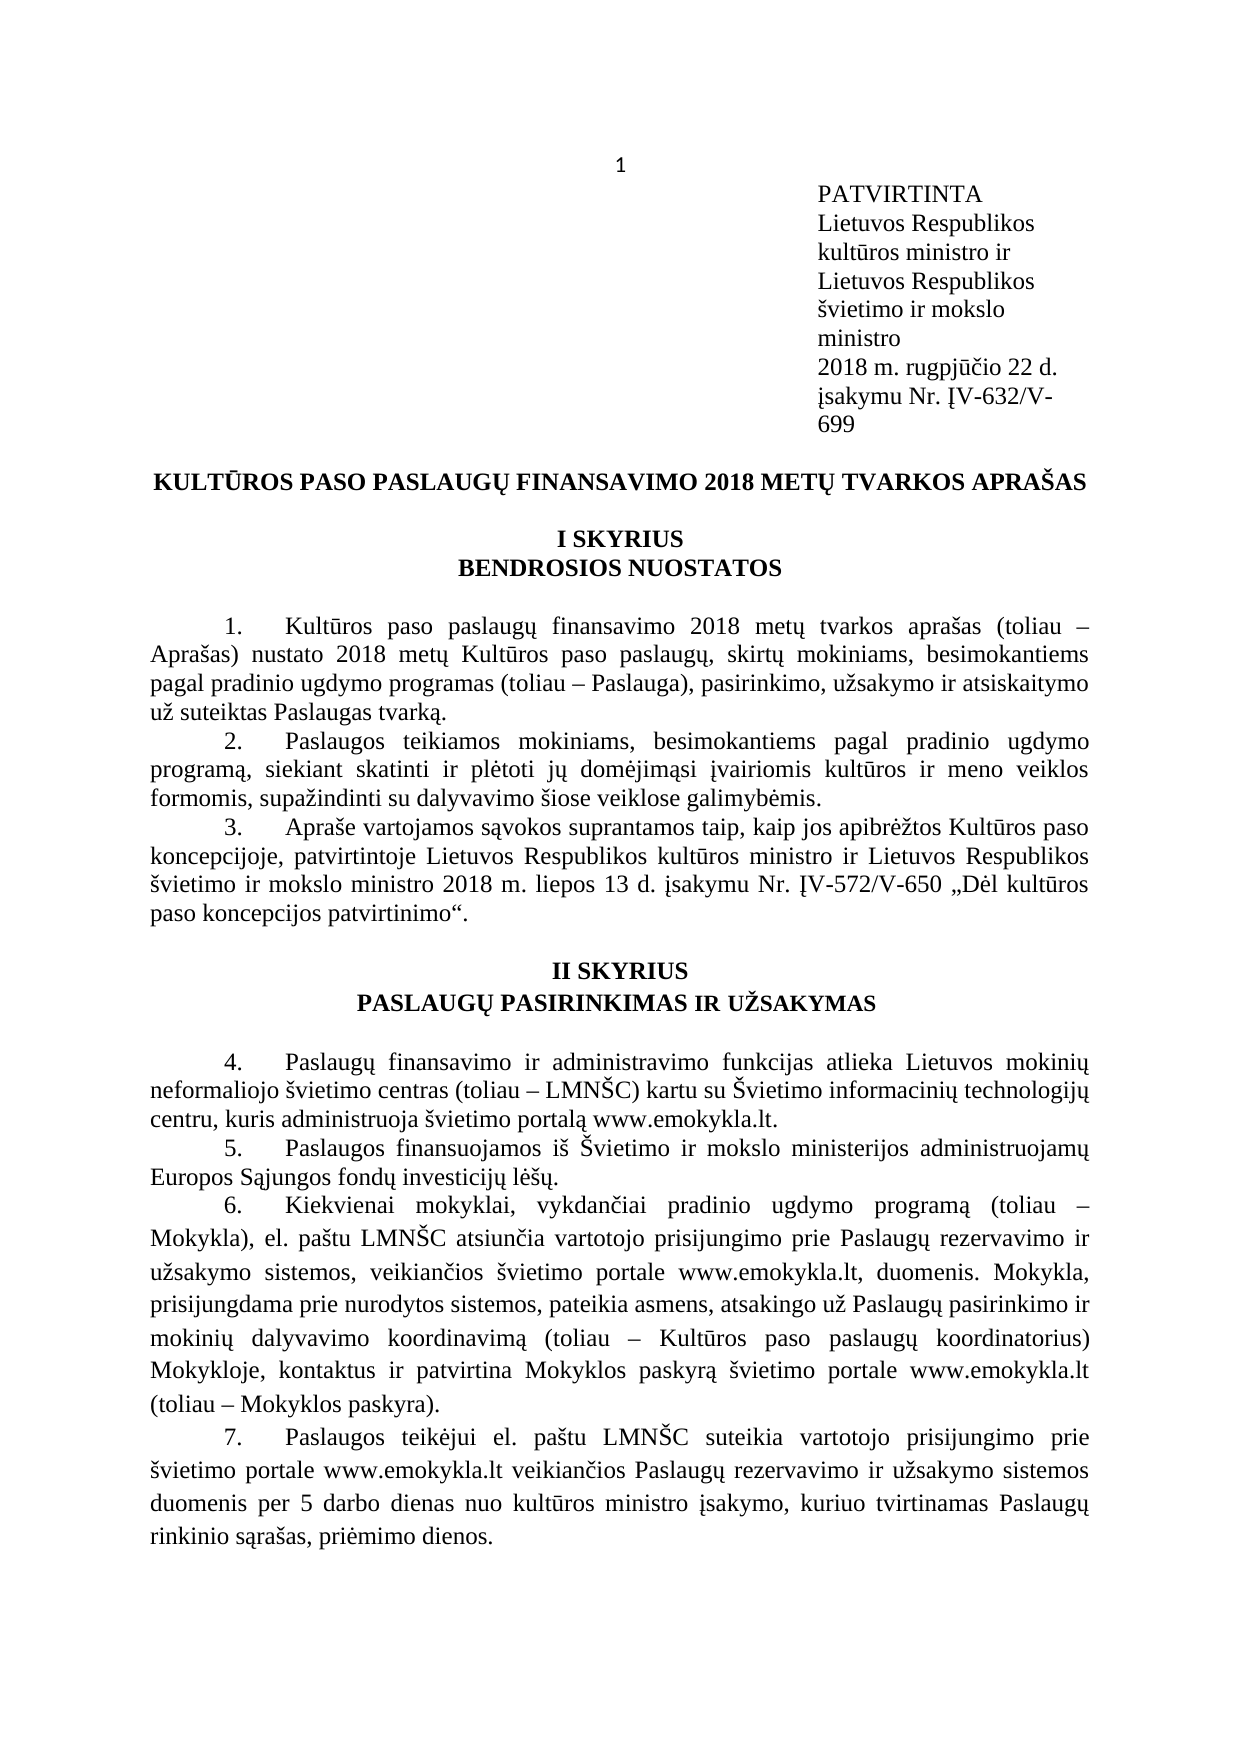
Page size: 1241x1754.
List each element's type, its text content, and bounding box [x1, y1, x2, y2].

text 5. Paslaugos finansuojamos iš Švietimo ir mokslo ministerijos administruojamų Europos Sąjungos fondų investicijų lėšų. [150, 1133, 1090, 1191]
text KULTŪROS PASO PASLAUGŲ FINANSAVIMO 2018 METŲ TVARKOS APRAŠAS [150, 467, 1090, 496]
text PASLAUGŲ PASIRINKIMAS ir užsakymas [150, 984, 1090, 1018]
text 2. Paslaugos teikiamos mokiniams, besimokantiems pagal pradinio ugdymo programą, siekiant skatinti ir plėtoti jų domėjimąsi įvairiomis kultūros ir meno veiklos formomis, supažindinti su dalyvavimo šiose veiklose galimybėmis. [150, 726, 1090, 812]
text BENDROSIOS NUOSTATOS [150, 553, 1090, 582]
text PATVIRTINTA [682, 179, 1090, 208]
text 3. Apraše vartojamos sąvokos suprantamos taip, kaip jos apibrėžtos Kultūros paso koncepcijoje, patvirtintoje Lietuvos Respublikos kultūros ministro ir Lietuvos Respublikos švietimo ir mokslo ministro 2018 m. liepos 13 d. įsakymu Nr. ĮV-572/V-650 „Dėl kultūros paso koncepcijos patvirtinimo“. [150, 812, 1090, 927]
text I SKYRIUS [150, 524, 1090, 553]
text 6. Kiekvienai mokyklai, vykdančiai pradinio ugdymo programą (toliau – Mokykla), el. paštu LMNŠC atsiunčia vartotojo prisijungimo prie Paslaugų rezervavimo ir užsakymo sistemos, veikiančios švietimo portale www.emokykla.lt, duomenis. Mokykla, prisijungdama prie nurodytos sistemos, pateikia asmens, atsakingo už Paslaugų pasirinkimo ir mokinių dalyvavimo koordinavimą (toliau – Kultūros paso paslaugų koordinatorius) Mokykloje, kontaktus ir patvirtina Mokyklos paskyrą švietimo portale www.emokykla.lt (toliau – Mokyklos paskyra). [150, 1191, 1090, 1417]
text Lietuvos Respublikos kultūros ministro ir Lietuvos Respublikos švietimo ir mokslo ministro [817, 208, 1090, 352]
text 7. Paslaugos teikėjui el. paštu LMNŠC suteikia vartotojo prisijungimo prie švietimo portale www.emokykla.lt veikiančios Paslaugų rezervavimo ir užsakymo sistemos duomenis per 5 darbo dienas nuo kultūros ministro įsakymo, kuriuo tvirtinamas Paslaugų rinkinio sąrašas, priėmimo dienos. [150, 1422, 1090, 1549]
text 1. Kultūros paso paslaugų finansavimo 2018 metų tvarkos aprašas (toliau – Aprašas) nustato 2018 metų Kultūros paso paslaugų, skirtų mokiniams, besimokantiems pagal pradinio ugdymo programas (toliau – Paslauga), pasirinkimo, užsakymo ir atsiskaitymo už suteiktas Paslaugas tvarką. [150, 611, 1090, 726]
text 2018 m. rugpjūčio 22 d. įsakymu Nr. ĮV-632/V-699 [817, 352, 1090, 438]
text 4. Paslaugų finansavimo ir administravimo funkcijas atlieka Lietuvos mokinių neformaliojo švietimo centras (toliau – LMNŠC) kartu su Švietimo informacinių technologijų centru, kuris administruoja švietimo portalą www.emokykla.lt. [150, 1047, 1090, 1133]
text II SKYRIUS [150, 956, 1090, 984]
